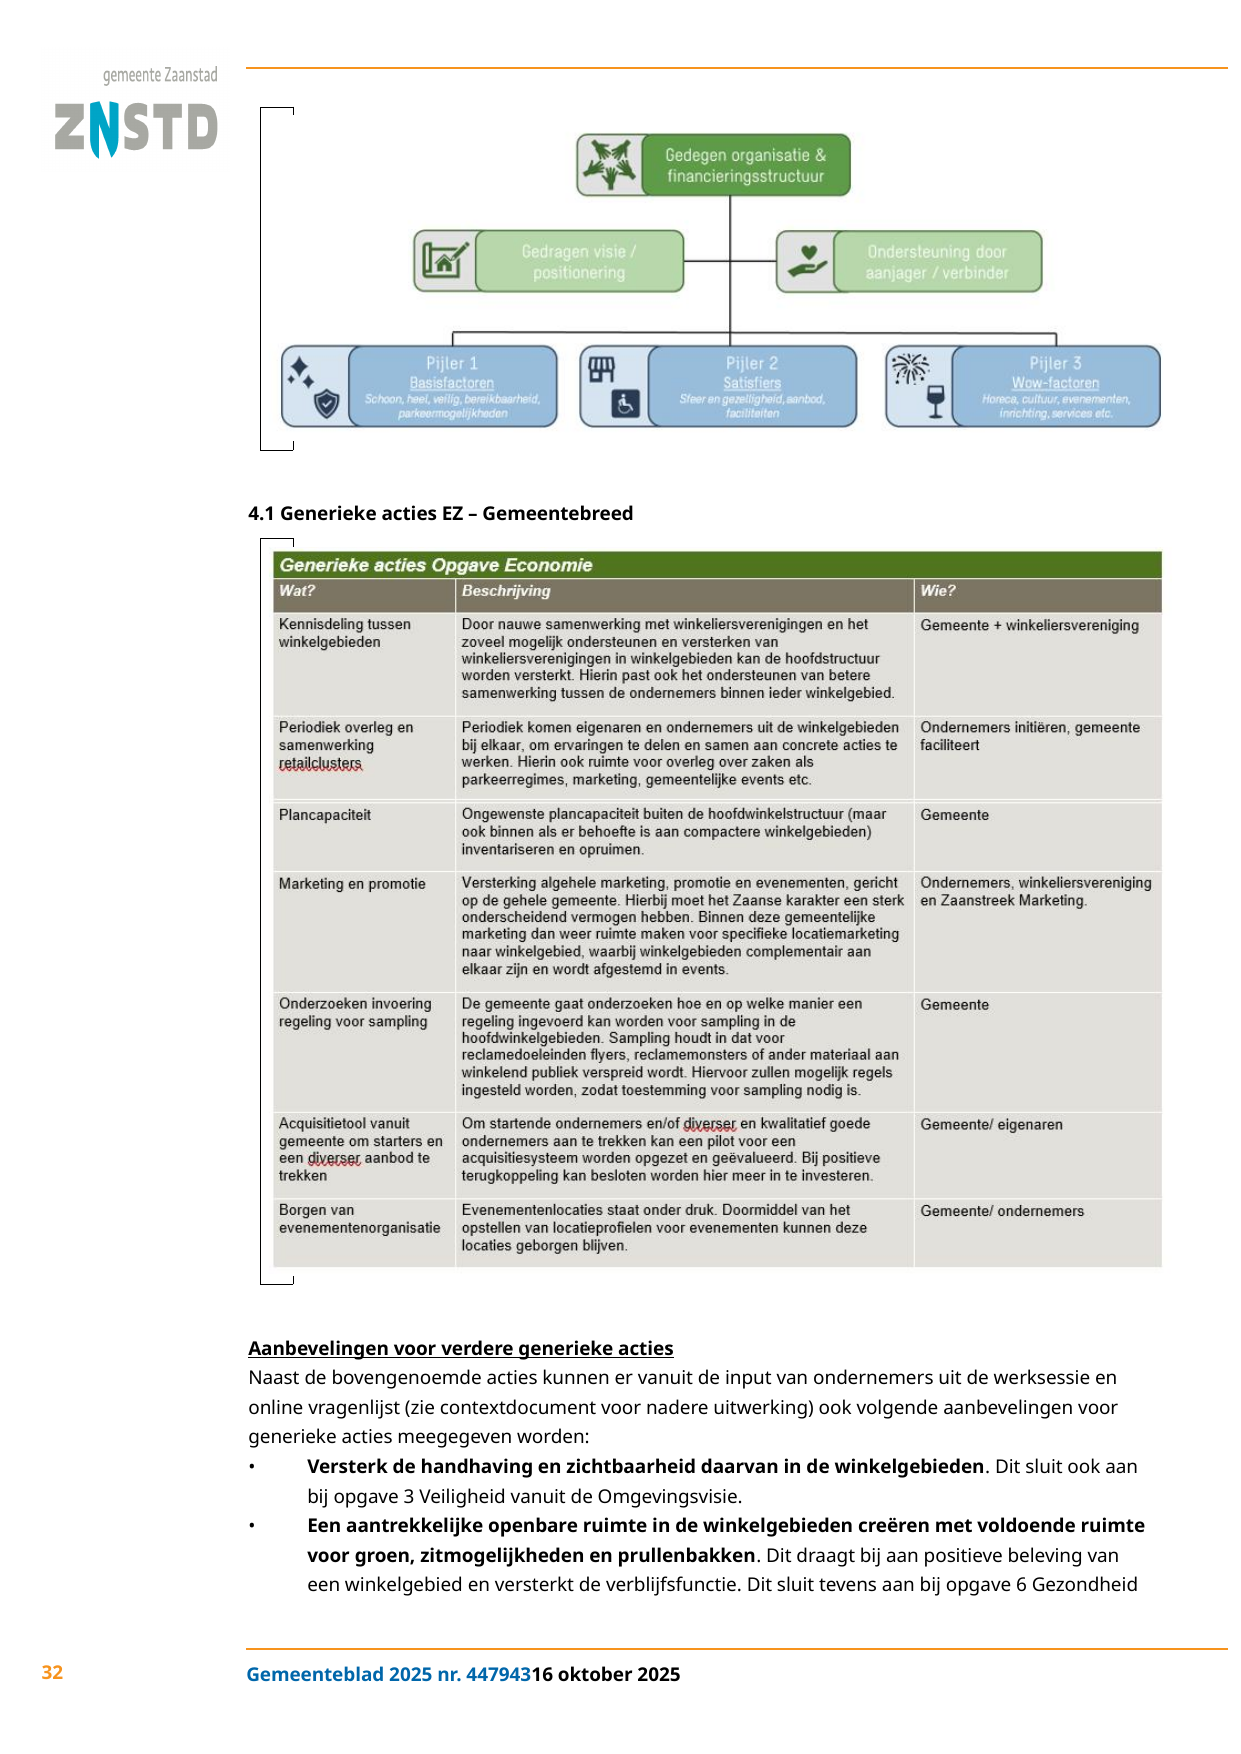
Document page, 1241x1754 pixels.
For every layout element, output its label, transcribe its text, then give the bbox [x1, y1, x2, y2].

text Naast de bovengenoemde acties kunnen er vanuit de input van ondernemers uit de werksessie en online vragenlijst (zie contextdocument voor nadere uitwerking) ook volgende aanbevelingen voor generieke acties meegegeven worden: [248, 1364, 1152, 1449]
picture [268, 115, 1173, 441]
picture [268, 547, 1173, 1276]
text Aanbevelingen voor verdere generieke acties [248, 1335, 1152, 1361]
list Versterk de handhaving en zichtbaarheid daarvan in de winkelgebieden. Dit sluit ook aan bij opgave 3 Veiligheid vanuit de Omgevingsvisie. [248, 1453, 1152, 1509]
list Een aantrekkelijke openbare ruimte in de winkelgebieden creëren met voldoende ruimte voor groen, zitmogelijkheden en prullenbakken. Dit draagt bij aan positieve beleving van een winkelgebied en versterkt de verblijfsfunctie. Dit sluit tevens aan bij opgave 6 Gezondheid [248, 1512, 1152, 1597]
text 4.1 Generieke acties EZ – Gemeentebreed [248, 501, 1152, 526]
picture [41, 47, 231, 172]
